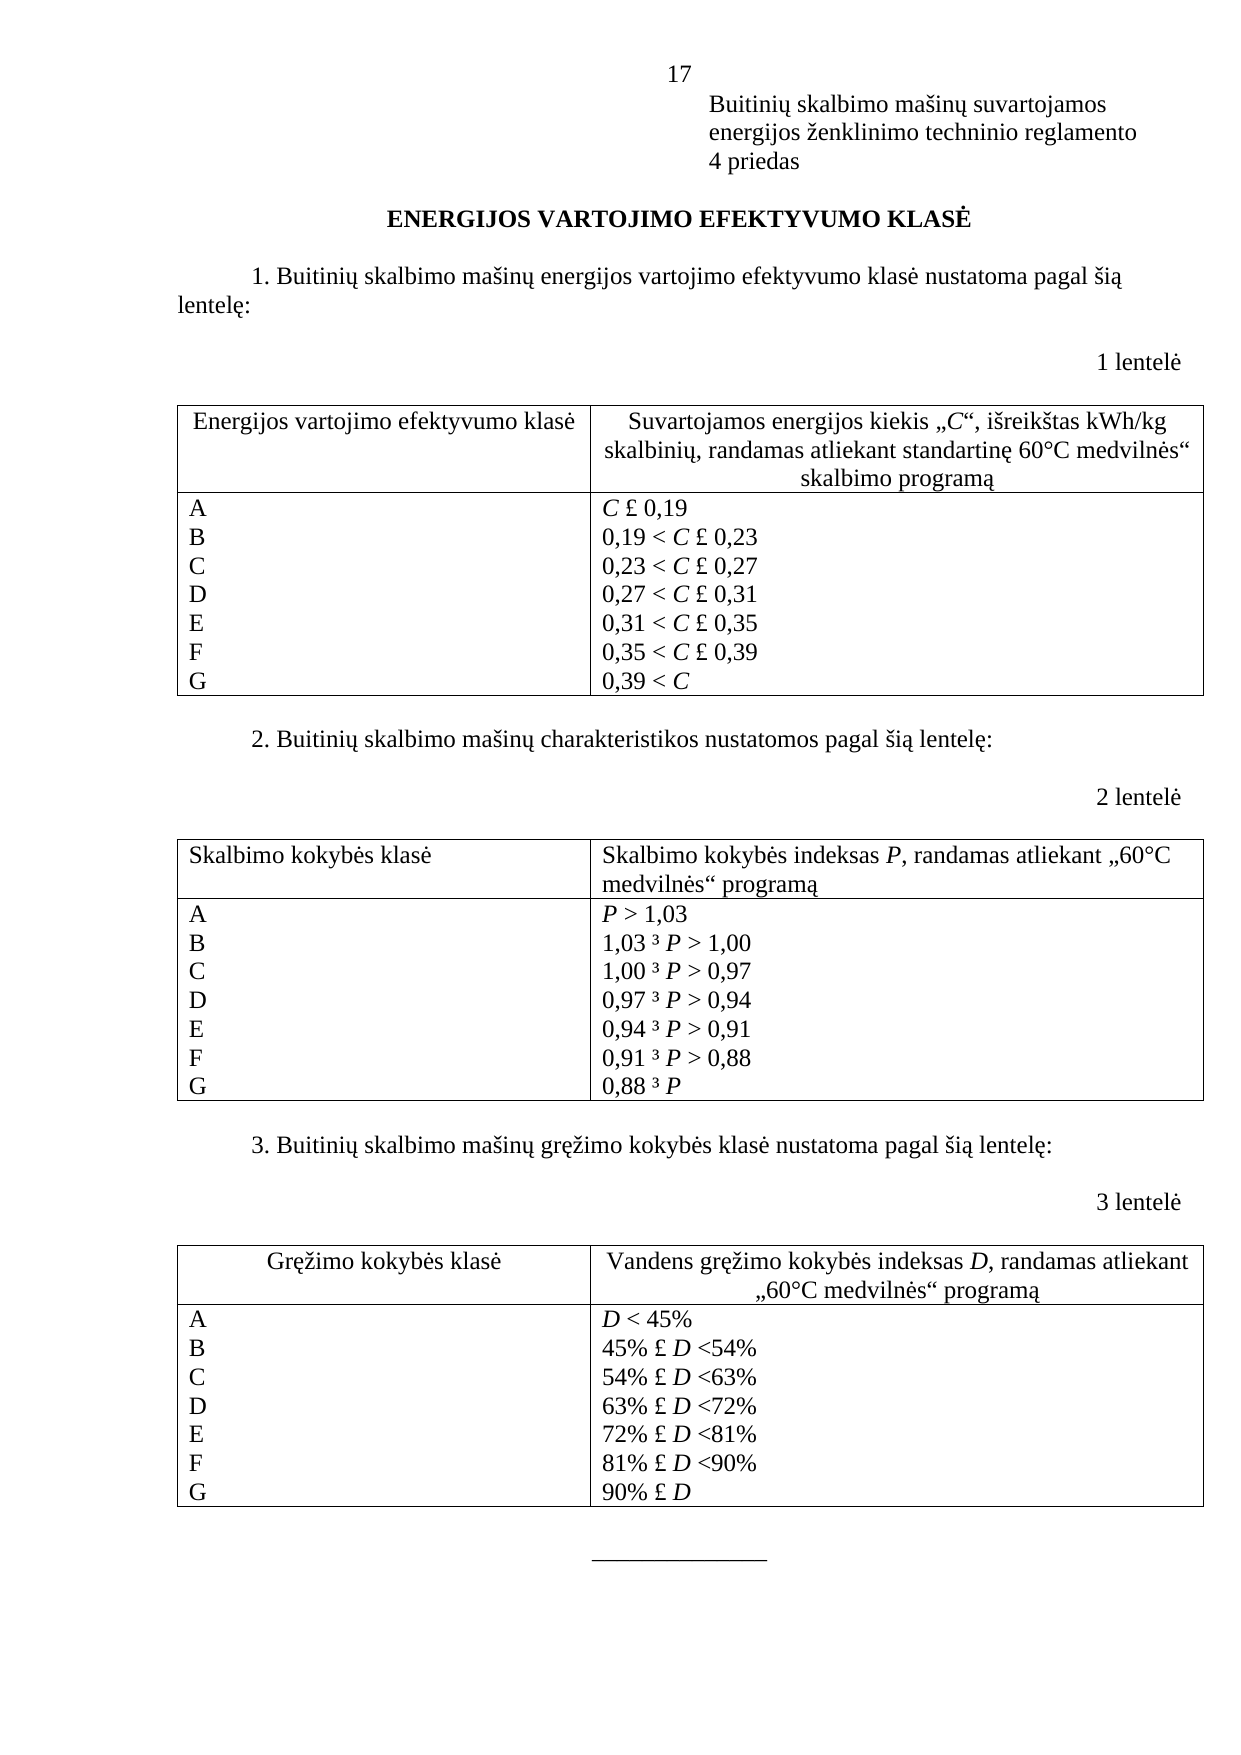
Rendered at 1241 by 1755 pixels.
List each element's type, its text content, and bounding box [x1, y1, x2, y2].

table_cell E [178, 608, 590, 637]
table_cell 45% £ D <54% [591, 1333, 1203, 1362]
table_cell D [178, 1391, 590, 1419]
table_cell A [178, 899, 590, 928]
table_cell C [178, 551, 590, 579]
table_cell 72% £ D <81% [591, 1420, 1203, 1448]
text 3. Buitinių skalbimo mašinų gręžimo kokybės klasė nustatoma pagal šią lentelę: [177, 1130, 1181, 1159]
table_cell C [178, 956, 590, 985]
table_cell E [178, 1420, 590, 1448]
table_cell 0,19 < C £ 0,23 [591, 522, 1203, 551]
table_cell C [178, 1362, 590, 1391]
table_cell 0,23 < C £ 0,27 [591, 551, 1203, 579]
text 2. Buitinių skalbimo mašinų charakteristikos nustatomos pagal šią lentelę: [177, 724, 1181, 753]
table_cell G [178, 1071, 590, 1100]
table_cell 90% £ D [591, 1477, 1203, 1506]
text 2 lentelė [177, 782, 1181, 811]
table_cell 0,35 < C £ 0,39 [591, 637, 1203, 666]
table_cell F [178, 637, 590, 666]
table_cell 0,97 ³ P > 0,94 [591, 985, 1203, 1014]
table_cell D [178, 580, 590, 608]
table_cell C £ 0,19 [591, 493, 1203, 522]
text ______________ [177, 1536, 1181, 1564]
table_cell 81% £ D <90% [591, 1448, 1203, 1477]
table_header Vandens gręžimo kokybės indeksas D, randamas atliekant „60°C medvilnės“ programą [591, 1246, 1203, 1303]
table_cell P > 1,03 [591, 899, 1203, 928]
table_cell D [178, 985, 590, 1014]
text 1. Buitinių skalbimo mašinų energijos vartojimo efektyvumo klasė nustatoma pagal šią lentelę: [177, 261, 1181, 319]
table_header Suvartojamos energijos kiekis „C“, išreikštas kWh/kg skalbinių, randamas atliekant standartinę 60°C medvilnės“ skalbimo programą [591, 406, 1203, 492]
table_cell F [178, 1043, 590, 1071]
table_cell A [178, 493, 590, 522]
table_header Gręžimo kokybės klasė [178, 1246, 590, 1303]
table_cell 1,03 ³ P > 1,00 [591, 928, 1203, 956]
table_cell 0,27 < C £ 0,31 [591, 580, 1203, 608]
text 1 lentelė [177, 347, 1181, 376]
table_header Skalbimo kokybės indeksas P, randamas atliekant „60°C medvilnės“ programą [591, 840, 1203, 898]
table_header Energijos vartojimo efektyvumo klasė [178, 406, 590, 492]
text 4 priedas [177, 146, 1181, 175]
table_cell B [178, 928, 590, 956]
table_cell 54% £ D <63% [591, 1362, 1203, 1391]
table_cell F [178, 1448, 590, 1477]
text 3 lentelė [177, 1187, 1181, 1216]
table_cell G [178, 1477, 590, 1506]
table_cell A [178, 1305, 590, 1333]
table_cell 1,00 ³ P > 0,97 [591, 956, 1203, 985]
text energijos ženklinimo techninio reglamento [177, 117, 1181, 146]
table_cell 0,31 < C £ 0,35 [591, 608, 1203, 637]
table_cell 0,39 < C [591, 666, 1203, 694]
text Energijos VARTOJIMO efektyvumo klasė [177, 204, 1181, 232]
table_cell 0,88 ³ P [591, 1071, 1203, 1100]
table_cell 0,94 ³ P > 0,91 [591, 1014, 1203, 1043]
table_header Skalbimo kokybės klasė [178, 840, 590, 898]
table_cell B [178, 522, 590, 551]
table_cell D < 45% [591, 1305, 1203, 1333]
table_cell G [178, 666, 590, 694]
table_cell B [178, 1333, 590, 1362]
table_cell 0,91 ³ P > 0,88 [591, 1043, 1203, 1071]
table_cell 63% £ D <72% [591, 1391, 1203, 1419]
table_cell E [178, 1014, 590, 1043]
text Buitinių skalbimo mašinų suvartojamos [709, 89, 1181, 117]
